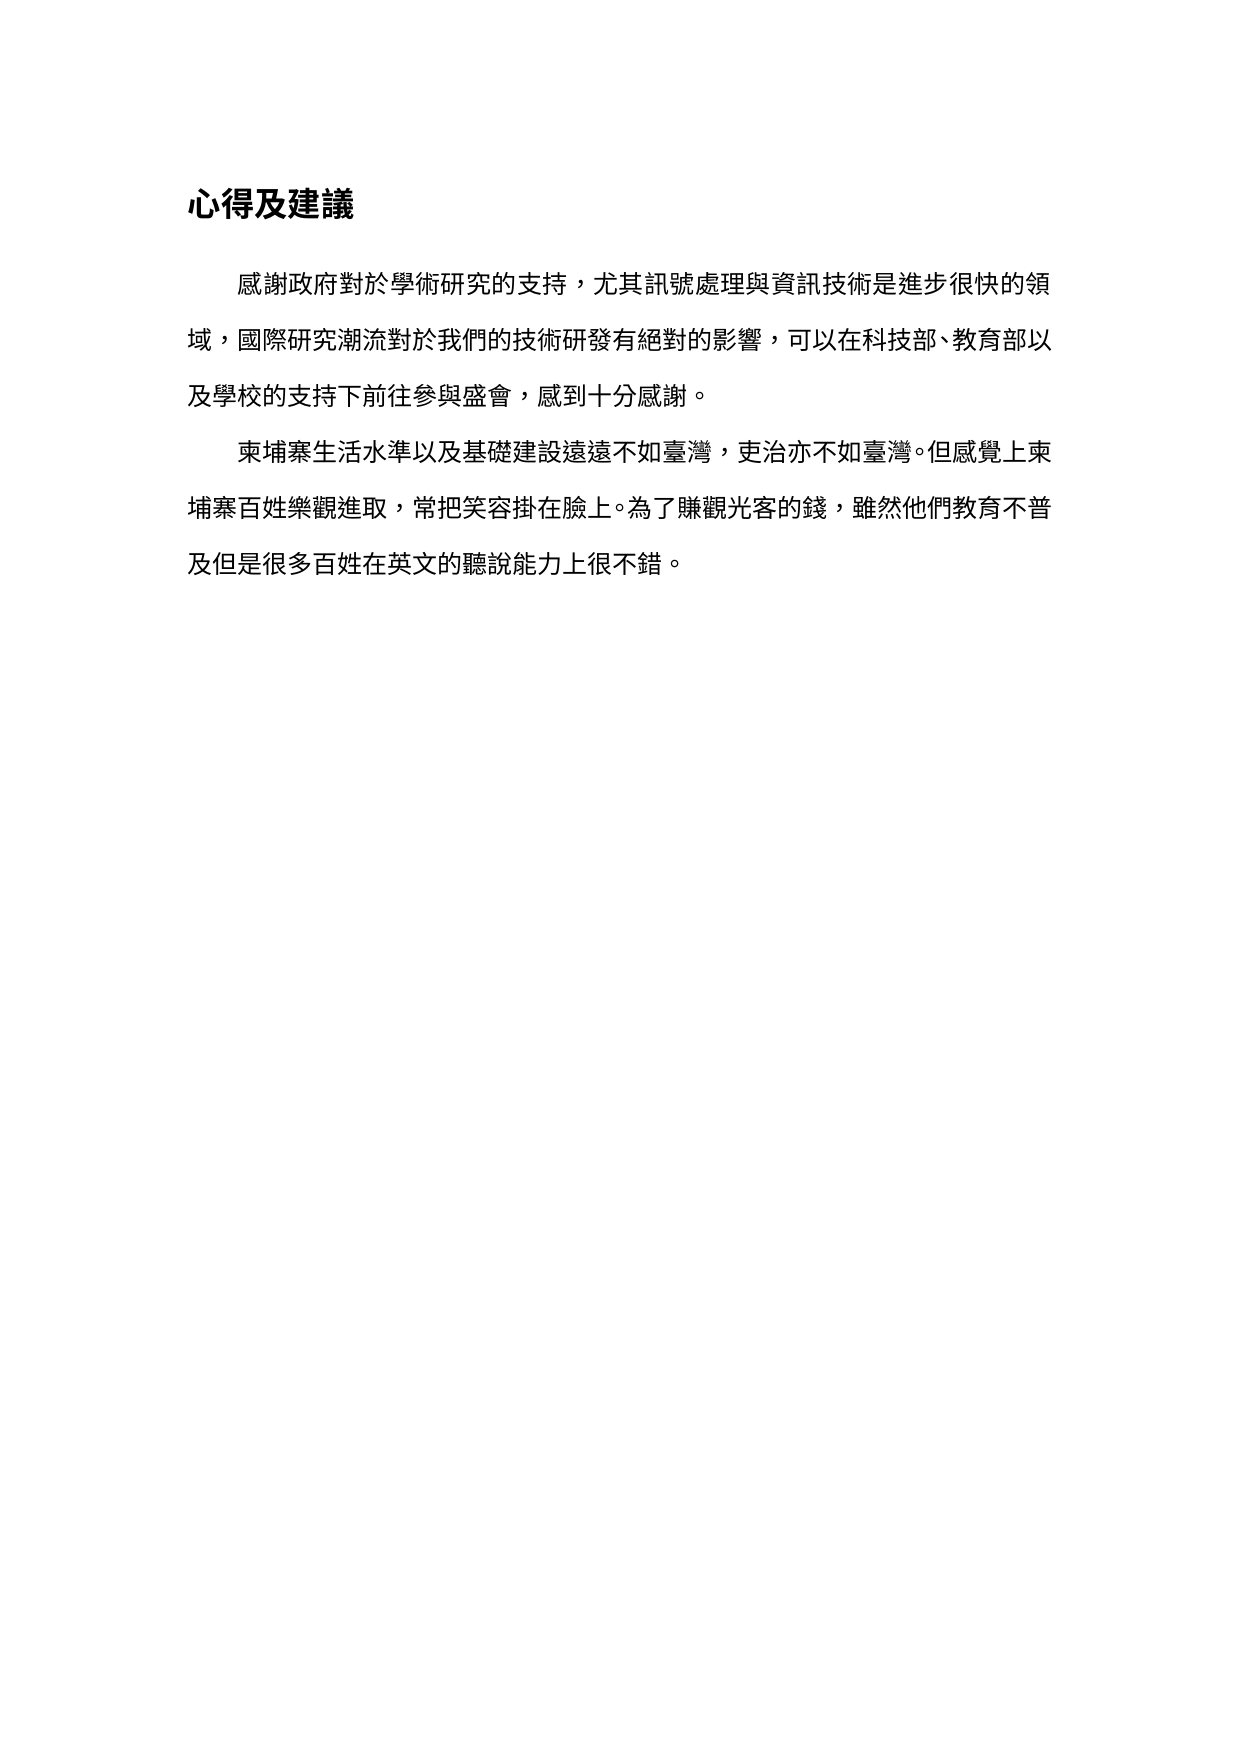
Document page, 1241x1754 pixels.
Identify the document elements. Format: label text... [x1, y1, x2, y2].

text 感謝政府對於學術研究的支持，尤其訊號處理與資訊技術是進步很快的領域，國際研究潮流對於我們的技術研發有絕對的影響，可以在科技部、教育部以及學校的支持下前往參與盛會，感到十分感謝。 [187, 263, 1053, 413]
text 柬埔寨生活水準以及基礎建設遠遠不如臺灣，吏治亦不如臺灣。但感覺上柬埔寨百姓樂觀進取，常把笑容掛在臉上。為了賺觀光客的錢，雖然他們教育不普及但是很多百姓在英文的聽說能力上很不錯。 [187, 432, 1053, 582]
text 心得及建議 [187, 164, 1053, 239]
